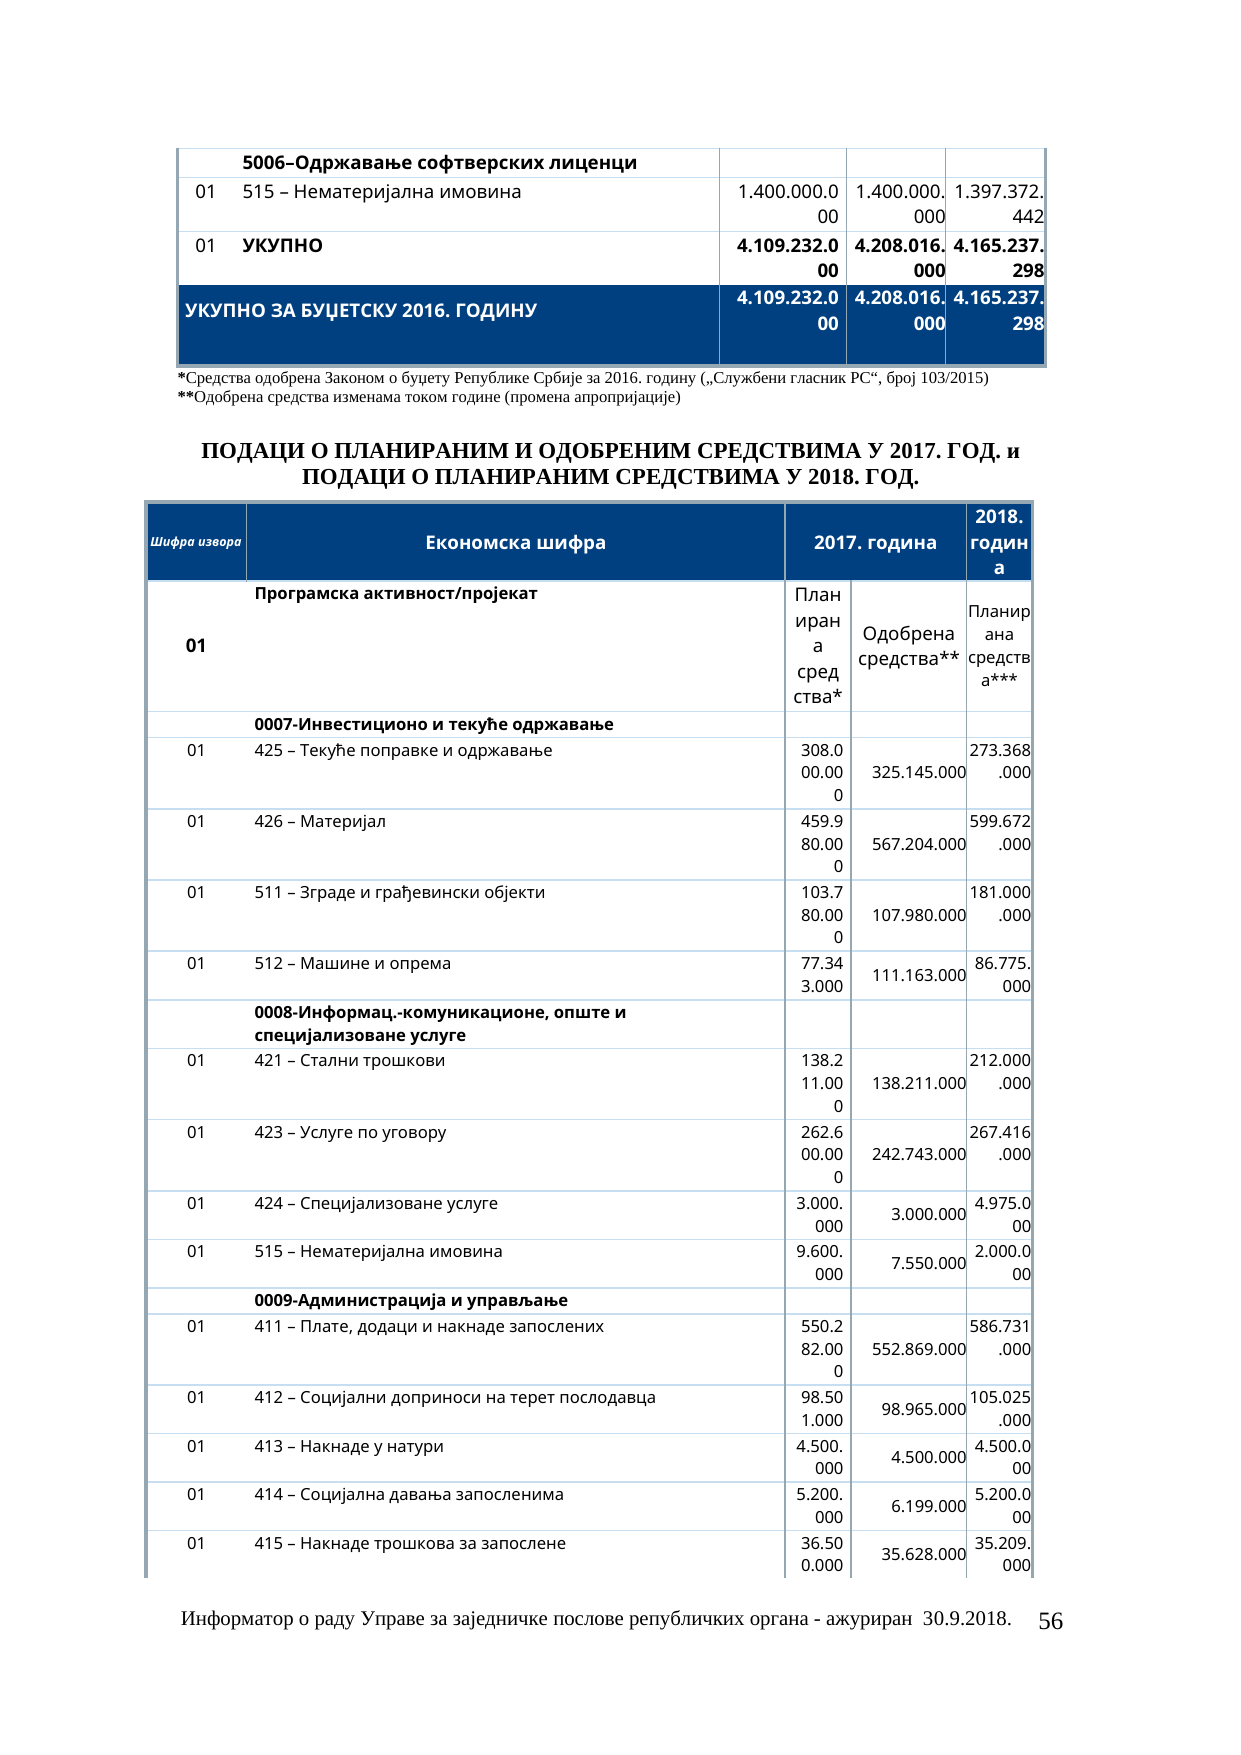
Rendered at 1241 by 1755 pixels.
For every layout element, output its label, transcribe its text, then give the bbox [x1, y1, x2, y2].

table_cell [786, 1289, 850, 1313]
table_cell [179, 337, 719, 364]
table_cell 01 [148, 1483, 247, 1530]
table_cell 01 [148, 738, 247, 808]
table_cell [967, 712, 1031, 737]
table_cell [847, 149, 945, 176]
table_cell 0007-Инвестиционо и текуће одржавање [247, 712, 784, 737]
table_cell 107.980.000 [852, 881, 966, 950]
table_cell [946, 337, 1044, 364]
table_cell 512 – Машине и опрема [247, 952, 784, 999]
table_cell 01 [148, 810, 247, 879]
table_cell 4.109.232.000 [720, 285, 846, 337]
table_cell 1.397.372.442 [946, 178, 1044, 231]
table_cell [847, 337, 945, 364]
table_cell 6.199.000 [852, 1483, 966, 1530]
table_cell 0008-Информац.-комуникационе, опште и специјализоване услуге [247, 1001, 784, 1047]
table_cell 4.500.000 [967, 1434, 1031, 1481]
table_cell 308.000.000 [786, 738, 850, 808]
table_cell [720, 149, 846, 176]
table_cell 4.109.232.000 [720, 232, 846, 285]
table_cell 550.282.000 [786, 1315, 850, 1384]
table_cell 01 [148, 1049, 247, 1119]
table_cell 0009-Администрација и управљање [247, 1289, 784, 1313]
table_cell 01 [148, 1386, 247, 1433]
table_cell [946, 149, 1044, 176]
table_cell 35.209.000 [967, 1531, 1031, 1578]
table_cell 425 – Текуће поправке и одржавање [247, 738, 784, 808]
table_cell [148, 712, 247, 737]
table_cell 242.743.000 [852, 1120, 966, 1190]
table_cell 86.775.000 [967, 952, 1031, 999]
table_cell [852, 1289, 966, 1313]
table_cell 5.200.000 [967, 1483, 1031, 1530]
table_cell 4.165.237.298 [946, 232, 1044, 285]
table_cell Планирана средства* [786, 582, 850, 711]
table_cell 415 – Накнаде трошкова за запослене [247, 1531, 784, 1578]
table_cell 181.000.000 [967, 881, 1031, 950]
table_cell 599.672.000 [967, 810, 1031, 879]
table_cell 01 [148, 1192, 247, 1238]
table_cell 4.500.000 [852, 1434, 966, 1481]
table_cell [786, 712, 850, 737]
table_cell 267.416.000 [967, 1120, 1031, 1190]
table_cell 426 – Материјал [247, 810, 784, 879]
table_cell 36.500.000 [786, 1531, 850, 1578]
table_cell Програмска активност/пројекат [247, 582, 784, 711]
table_cell 01 [148, 1240, 247, 1287]
text *Средства одобрена Законом о буџету Републике Србије за 2016. годину („Службени гласник РС“, број 103/2015) [177, 367, 1063, 387]
table_cell 4.975.000 [967, 1192, 1031, 1238]
table_cell 1.400.000.000 [720, 178, 846, 231]
table_cell 7.550.000 [852, 1240, 966, 1287]
table_cell Планирана средства*** [967, 582, 1031, 711]
table_cell 138.211.000 [852, 1049, 966, 1119]
table_cell 459.980.000 [786, 810, 850, 879]
table_cell 01 [148, 1531, 247, 1578]
table_cell 567.204.000 [852, 810, 966, 879]
table_cell [967, 1289, 1031, 1313]
table_cell 1.400.000.000 [847, 178, 945, 231]
table_cell 412 – Социјални доприноси на терет послодавца [247, 1386, 784, 1433]
text ПОДАЦИ О ПЛАНИРАНИМ И ОДОБРЕНИМ СРЕДСТВИМА У 2017. ГОД. и ПОДАЦИ О ПЛАНИРАНИМ СРЕДСТВИМА У 2018. ГОД. [158, 437, 1063, 490]
table_cell 77.343.000 [786, 952, 850, 999]
table_cell 586.731.000 [967, 1315, 1031, 1384]
table_cell 2.000.000 [967, 1240, 1031, 1287]
table_cell 111.163.000 [852, 952, 966, 999]
table_cell 273.368.000 [967, 738, 1031, 808]
table_cell 5.200.000 [786, 1483, 850, 1530]
table_cell 01 [148, 881, 247, 950]
table_cell 4.165.237.298 [946, 285, 1044, 337]
table_cell 4.208.016.000 [847, 232, 945, 285]
table_cell 413 – Накнаде у натури [247, 1434, 784, 1481]
table_cell 325.145.000 [852, 738, 966, 808]
text **Одобрена средства изменама током године (промена апропријације) [177, 387, 1063, 406]
table_header Економска шифра [247, 504, 784, 580]
table_cell 01 [148, 1120, 247, 1190]
table_cell [148, 1289, 247, 1313]
table_cell 105.025.000 [967, 1386, 1031, 1433]
table_cell [967, 1001, 1031, 1047]
table_header Шифра извора [148, 504, 246, 580]
table_header 2017. година [786, 504, 966, 580]
table_cell 421 – Стални трошкови [247, 1049, 784, 1119]
table_cell 01 [179, 178, 234, 231]
table_cell [720, 337, 846, 364]
table_cell 3.000.000 [786, 1192, 850, 1238]
table_cell [852, 1001, 966, 1047]
table_cell 423 – Услуге по уговору [247, 1120, 784, 1190]
table_cell [148, 1001, 247, 1047]
table_cell 01 [148, 1434, 247, 1481]
table_cell 212.000.000 [967, 1049, 1031, 1119]
table_cell [852, 712, 966, 737]
table_cell 98.965.000 [852, 1386, 966, 1433]
table_cell [786, 1001, 850, 1047]
table_cell 515 – Нематеријална имовина [247, 1240, 784, 1287]
table_cell 98.501.000 [786, 1386, 850, 1433]
table_cell [179, 149, 234, 176]
table_cell 414 – Социјална давања запосленима [247, 1483, 784, 1530]
table_cell УКУПНО [235, 232, 719, 285]
table_cell 424 – Специјализоване услуге [247, 1192, 784, 1238]
table_cell Одобрена средства** [852, 582, 966, 711]
table_cell 262.600.000 [786, 1120, 850, 1190]
table_cell 01 [148, 1315, 247, 1384]
table_cell 511 – Зграде и грађевински објекти [247, 881, 784, 950]
table_cell 01 [179, 232, 234, 285]
table_cell 9.600.000 [786, 1240, 850, 1287]
table_header 2018. година [967, 504, 1031, 580]
table_cell 3.000.000 [852, 1192, 966, 1238]
table_cell 01 [148, 582, 247, 711]
table_cell 103.780.000 [786, 881, 850, 950]
table_cell 411 – Плате, додаци и накнаде запослених [247, 1315, 784, 1384]
table_cell 5006–Одржавање софтверских лиценци [235, 149, 719, 176]
table_cell 4.500.000 [786, 1434, 850, 1481]
table_cell 01 [148, 952, 247, 999]
table_cell 515 – Нематеријална имовина [235, 178, 719, 231]
table_cell 4.208.016.000 [847, 285, 945, 337]
table_cell УКУПНО ЗА БУЏЕТСКУ 2016. ГОДИНУ [179, 285, 719, 337]
table_cell 138.211.000 [786, 1049, 850, 1119]
table_cell 35.628.000 [852, 1531, 966, 1578]
table_cell 552.869.000 [852, 1315, 966, 1384]
